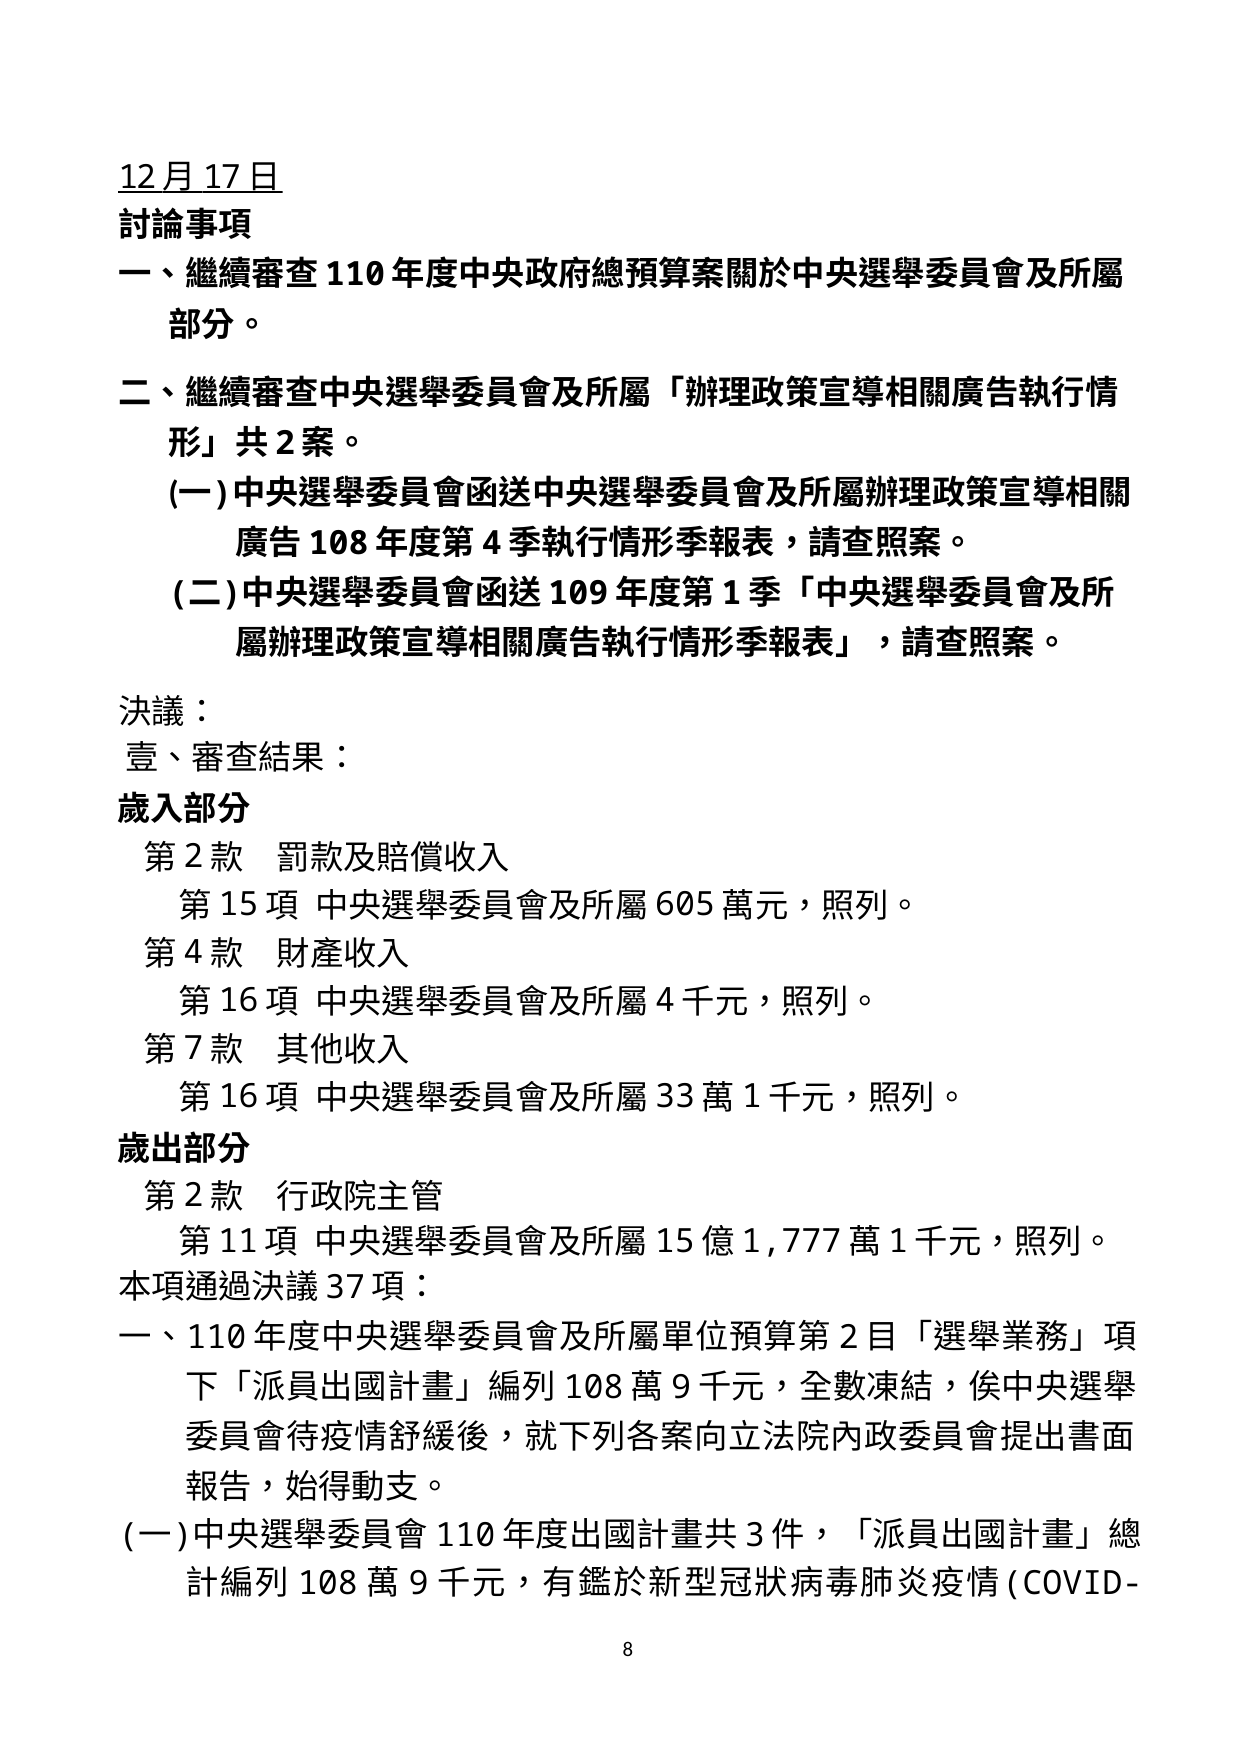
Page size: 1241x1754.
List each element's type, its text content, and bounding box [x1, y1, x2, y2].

text (二)中央選舉委員會函送109年度第1季「中央選舉委員會及所屬辦理政策宣導相關廣告執行情形季報表」，請查照案。 [168, 564, 1137, 664]
text 歲出部分 [117, 1118, 1137, 1171]
text 第15項 中央選舉委員會及所屬605萬元，照列。 [178, 879, 1137, 927]
text 第11項 中央選舉委員會及所屬15億1,777萬1千元，照列。 [178, 1216, 1137, 1262]
text (一)中央選舉委員會110年度出國計畫共3件，「派員出國計畫」總計編列108萬9千元，有鑑於新型冠狀病毒肺炎疫情(COVID-19)仍在全球肆虐，根據衛生福利部疾病管制署統計，截至109年11月29日已造成超過6,200萬人確診，甚至導致全球約145萬人死亡。針對該疫情，除相關疫苗普及期程仍未明確，且國內外許多專家學者也認為疫情趨緩之期程尚未明朗，因此各國目前對於邊境仍採取高度管制，因此，110年出國計畫應先確認是否如期舉行，也應審慎評估前往的必要性。爰凍結該項預算，俟中央選舉委員會待疫情舒緩後，向立法院內政委員會提出書面報告，始得動支。 [118, 1508, 1142, 1604]
text (一)中央選舉委員會函送中央選舉委員會及所屬辦理政策宣導相關廣告108年度第4季執行情形季報表，請查照案。 [168, 464, 1137, 564]
text 二、繼續審查中央選舉委員會及所屬「辦理政策宣導相關廣告執行情形」共2案。 [118, 364, 1137, 464]
text 12月17日 [118, 150, 1142, 198]
text 第7款 其他收入 [143, 1023, 1137, 1071]
text 第16項 中央選舉委員會及所屬33萬1千元，照列。 [178, 1071, 1137, 1118]
text 一、繼續審查110年度中央政府總預算案關於中央選舉委員會及所屬部分。 [118, 246, 1137, 346]
text 第2款 罰款及賠償收入 [143, 831, 1137, 879]
text 本項通過決議37項： [118, 1262, 1139, 1308]
text 第16項 中央選舉委員會及所屬4千元，照列。 [178, 975, 1137, 1023]
text 討論事項 [118, 198, 1142, 246]
text 歲入部分 [117, 779, 1137, 831]
text 決議： [118, 683, 1137, 733]
text 壹、審查結果： [125, 733, 1137, 779]
text 第4款 財產收入 [143, 927, 1137, 975]
text 第2款 行政院主管 [143, 1171, 1137, 1216]
text 一、110年度中央選舉委員會及所屬單位預算第2目「選舉業務」項下「派員出國計畫」編列108萬9千元，全數凍結，俟中央選舉委員會待疫情舒緩後，就下列各案向立法院內政委員會提出書面報告，始得動支。 [118, 1308, 1137, 1508]
